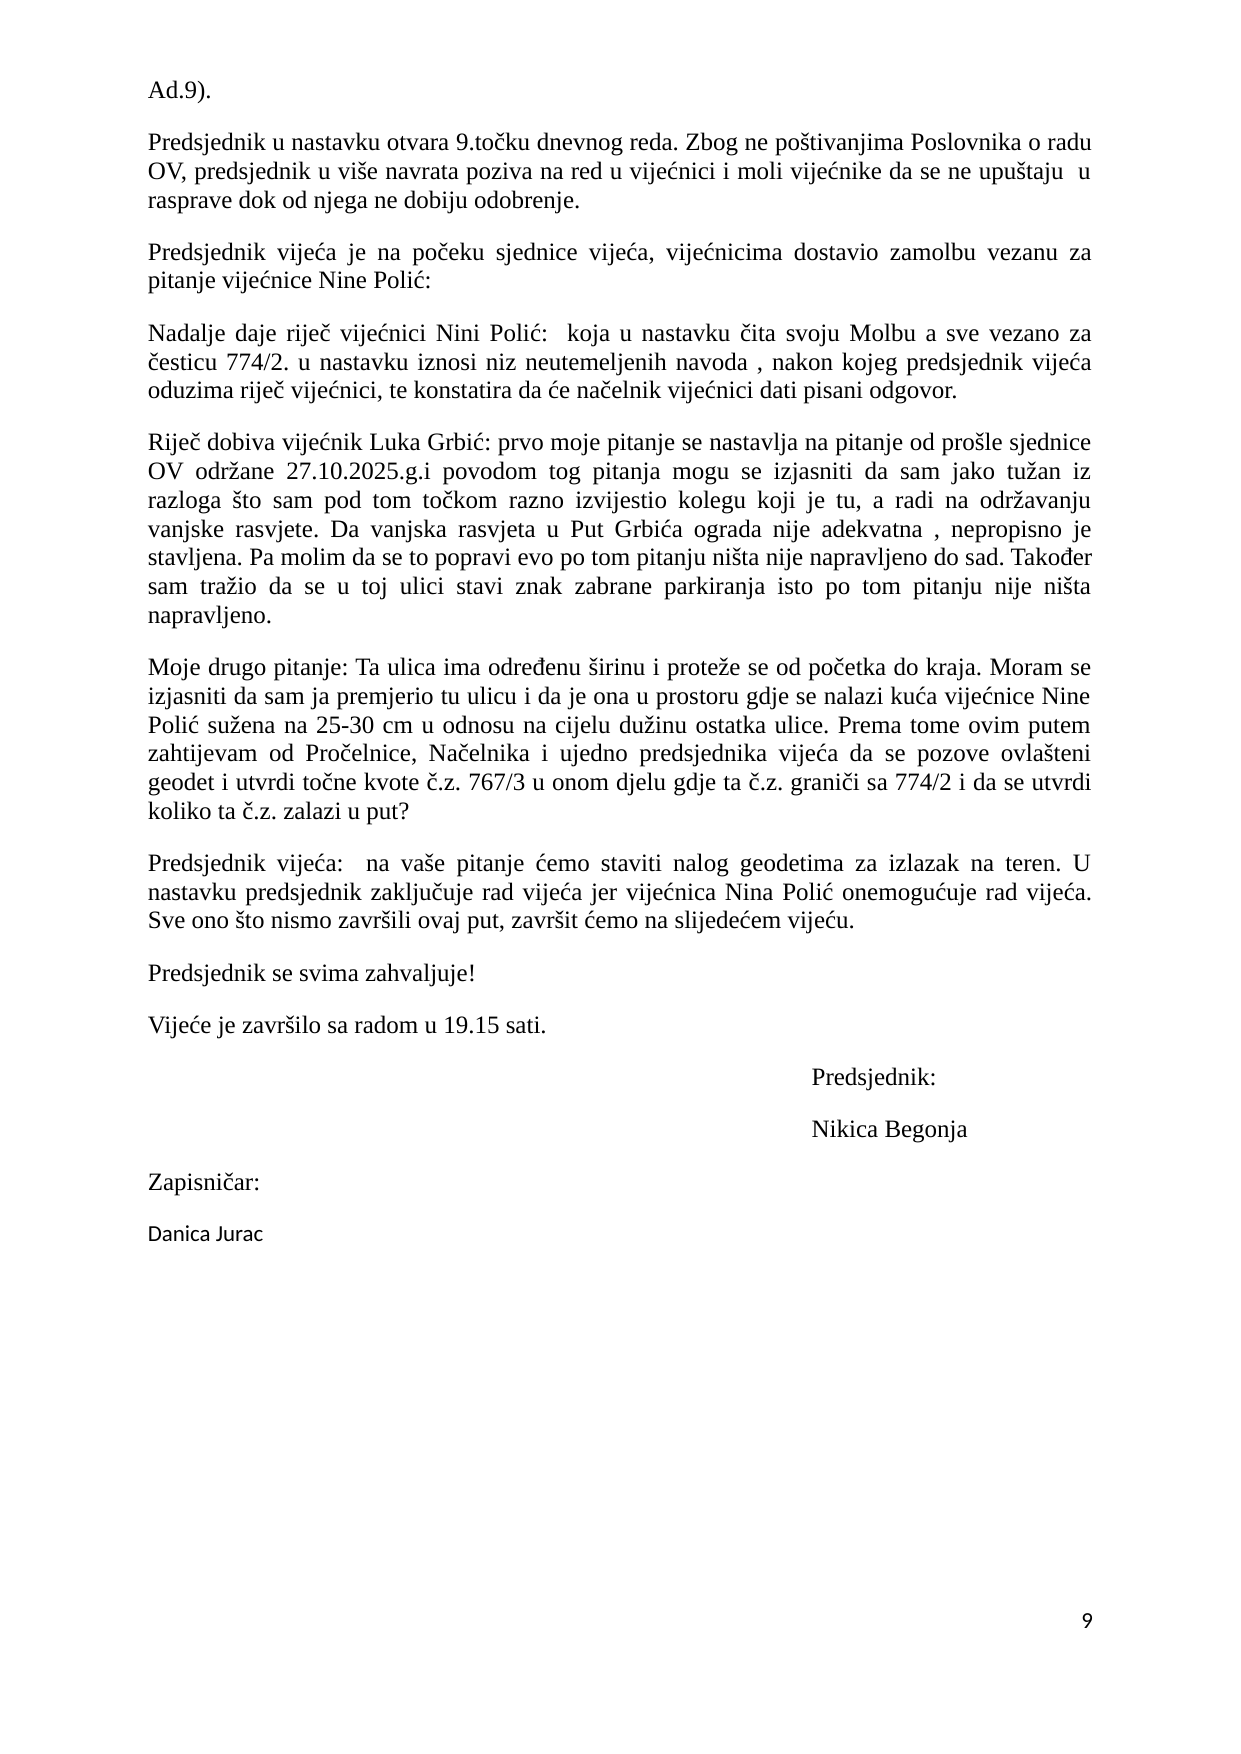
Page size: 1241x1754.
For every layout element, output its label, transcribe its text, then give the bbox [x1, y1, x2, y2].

text Nadalje daje riječ vijećnici Nini Polić: koja u nastavku čita svoju Molbu a sve vezano za česticu 774/2. u nastavku iznosi niz neutemeljenih navoda , nakon kojeg predsjednik vijeća oduzima riječ vijećnici, te konstatira da će načelnik vijećnici dati pisani odgovor. [148, 318, 1093, 404]
text Predsjednik u nastavku otvara 9.točku dnevnog reda. Zbog ne poštivanjima Poslovnika o radu OV, predsjednik u više navrata poziva na red u vijećnici i moli vijećnike da se ne upuštaju u rasprave dok od njega ne dobiju odobrenje. [148, 127, 1093, 213]
text Moje drugo pitanje: Ta ulica ima određenu širinu i proteže se od početka do kraja. Moram se izjasniti da sam ja premjerio tu ulicu i da je ona u prostoru gdje se nalazi kuća vijećnice Nine Polić sužena na 25-30 cm u odnosu na cijelu dužinu ostatka ulice. Prema tome ovim putem zahtijevam od Pročelnice, Načelnika i ujedno predsjednika vijeća da se pozove ovlašteni geodet i utvrdi točne kvote č.z. 767/3 u onom djelu gdje ta č.z. graniči sa 774/2 i da se utvrdi koliko ta č.z. zalazi u put? [148, 652, 1093, 825]
text Predsjednik vijeća: na vaše pitanje ćemo staviti nalog geodetima za izlazak na teren. U nastavku predsjednik zaključuje rad vijeća jer vijećnica Nina Polić onemogućuje rad vijeća. Sve ono što nismo završili ovaj put, završit ćemo na slijedećem vijeću. [148, 848, 1093, 934]
text Danica Jurac [148, 1219, 1093, 1247]
text Predsjednik: [738, 1062, 1093, 1091]
text Ad.9). [148, 75, 1093, 104]
text Predsjednik se svima zahvaljuje! [148, 958, 1093, 987]
text Zapisničar: [148, 1167, 1093, 1195]
text Riječ dobiva vijećnik Luka Grbić: prvo moje pitanje se nastavlja na pitanje od prošle sjednice OV održane 27.10.2025.g.i povodom tog pitanja mogu se izjasniti da sam jako tužan iz razloga što sam pod tom točkom razno izvijestio kolegu koji je tu, a radi na održavanju vanjske rasvjete. Da vanjska rasvjeta u Put Grbića ograda nije adekvatna , nepropisno je stavljena. Pa molim da se to popravi evo po tom pitanju ništa nije napravljeno do sad. Također sam tražio da se u toj ulici stavi znak zabrane parkiranja isto po tom pitanju nije ništa napravljeno. [148, 427, 1093, 629]
text Predsjednik vijeća je na počeku sjednice vijeća, vijećnicima dostavio zamolbu vezanu za pitanje vijećnice Nine Polić: [148, 237, 1093, 294]
text Nikica Begonja [148, 1114, 1093, 1143]
text Vijeće je završilo sa radom u 19.15 sati. [148, 1010, 1093, 1039]
